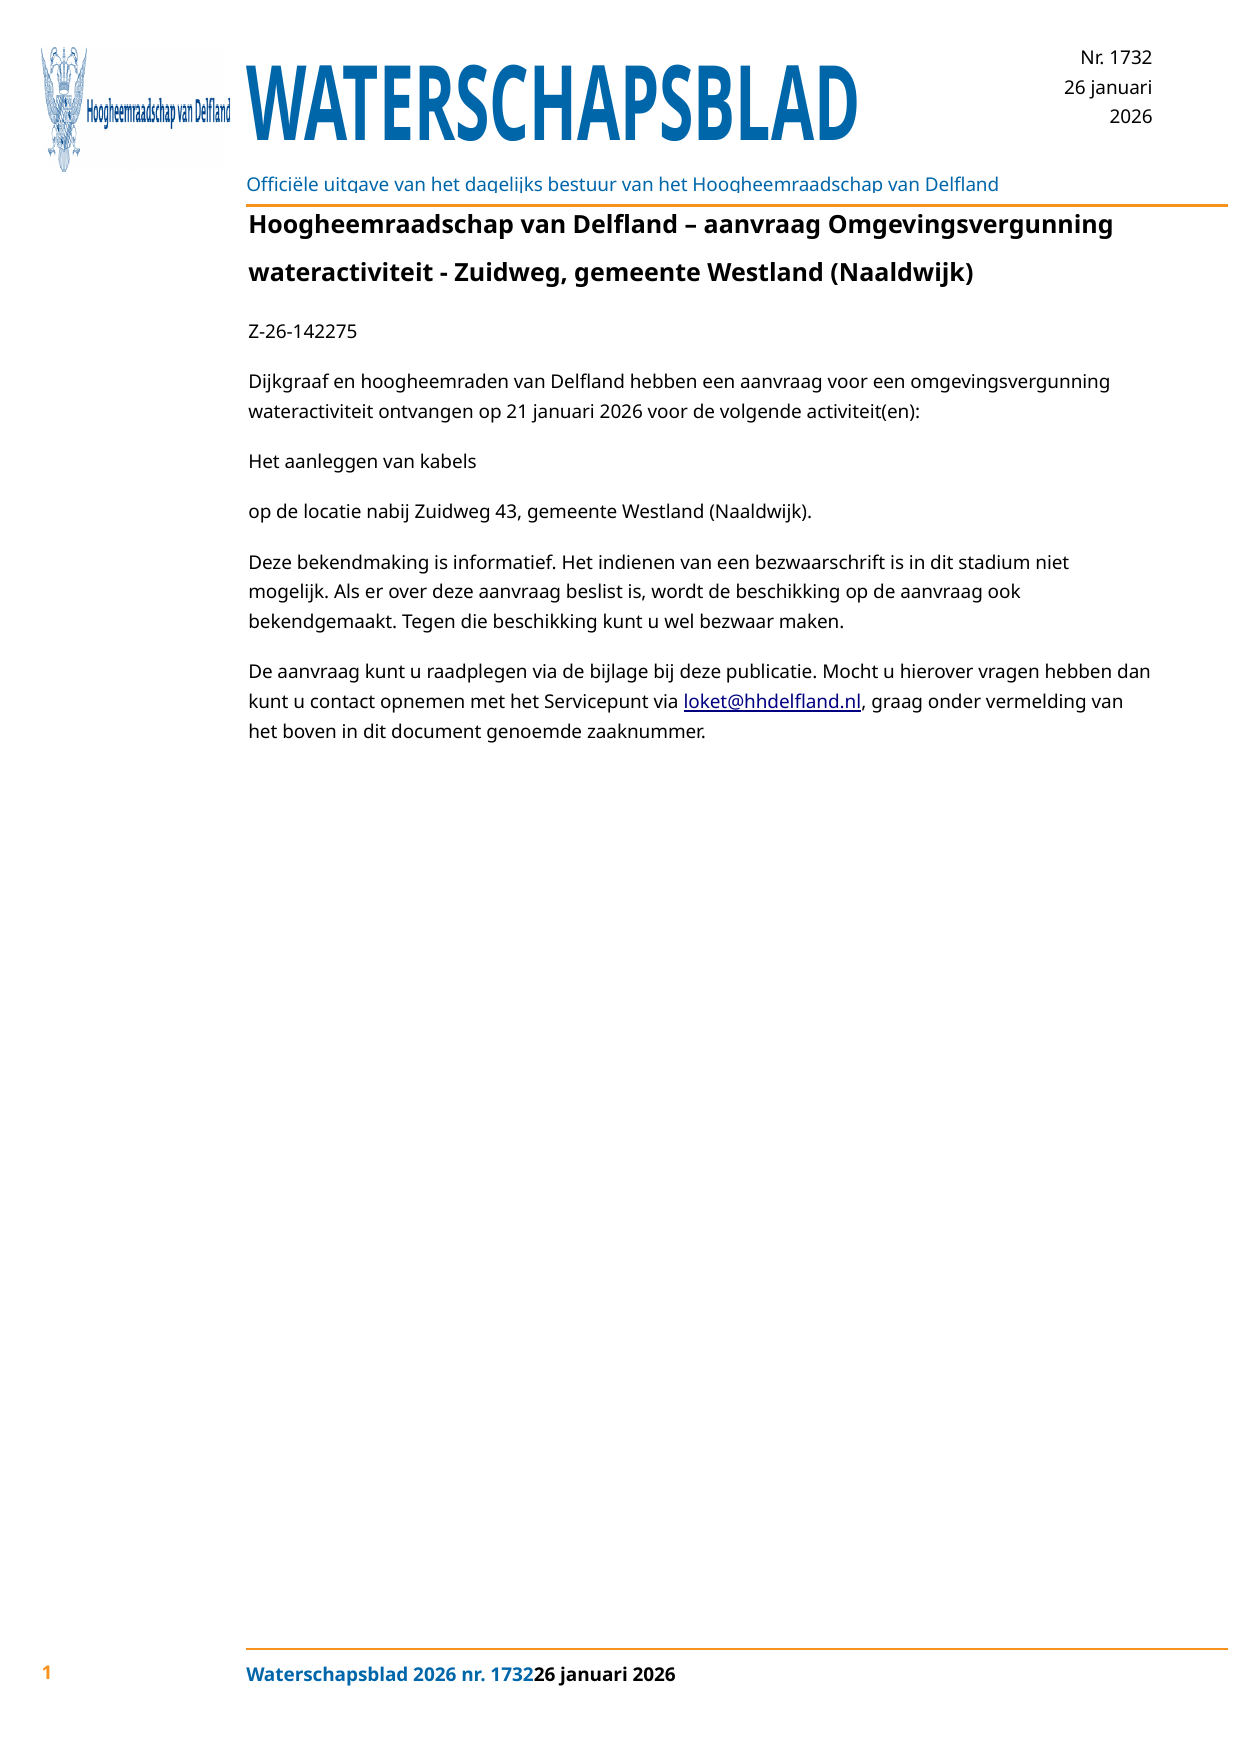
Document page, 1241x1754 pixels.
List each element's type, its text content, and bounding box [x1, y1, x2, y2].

text Z-26-142275 [248, 318, 1152, 344]
picture [41, 47, 231, 172]
text De aanvraag kunt u raadplegen via de bijlage bij deze publicatie. Mocht u hierover vragen hebben dan kunt u contact opnemen met het Servicepunt via loket@hhdelfland.nl, graag onder vermelding van het boven in dit document genoemde zaaknummer. [248, 659, 1152, 744]
text op de locatie nabij Zuidweg 43, gemeente Westland (Naaldwijk). [248, 499, 1152, 524]
text Deze bekendmaking is informatief. Het indienen van een bezwaarschrift is in dit stadium niet mogelijk. Als er over deze aanvraag beslist is, wordt de beschikking op de aanvraag ook bekendgemaakt. Tegen die beschikking kunt u wel bezwaar maken. [248, 549, 1152, 634]
text Het aanleggen van kabels [248, 448, 1152, 474]
text Hoogheemraadschap van Delfland – aanvraag Omgevingsvergunning wateractiviteit - Zuidweg, gemeente Westland (Naaldwijk) [248, 207, 1152, 288]
text Dijkgraaf en hoogheemraden van Delfland hebben een aanvraag voor een omgevingsvergunning wateractiviteit ontvangen op 21 januari 2026 voor de volgende activiteit(en): [248, 368, 1152, 424]
